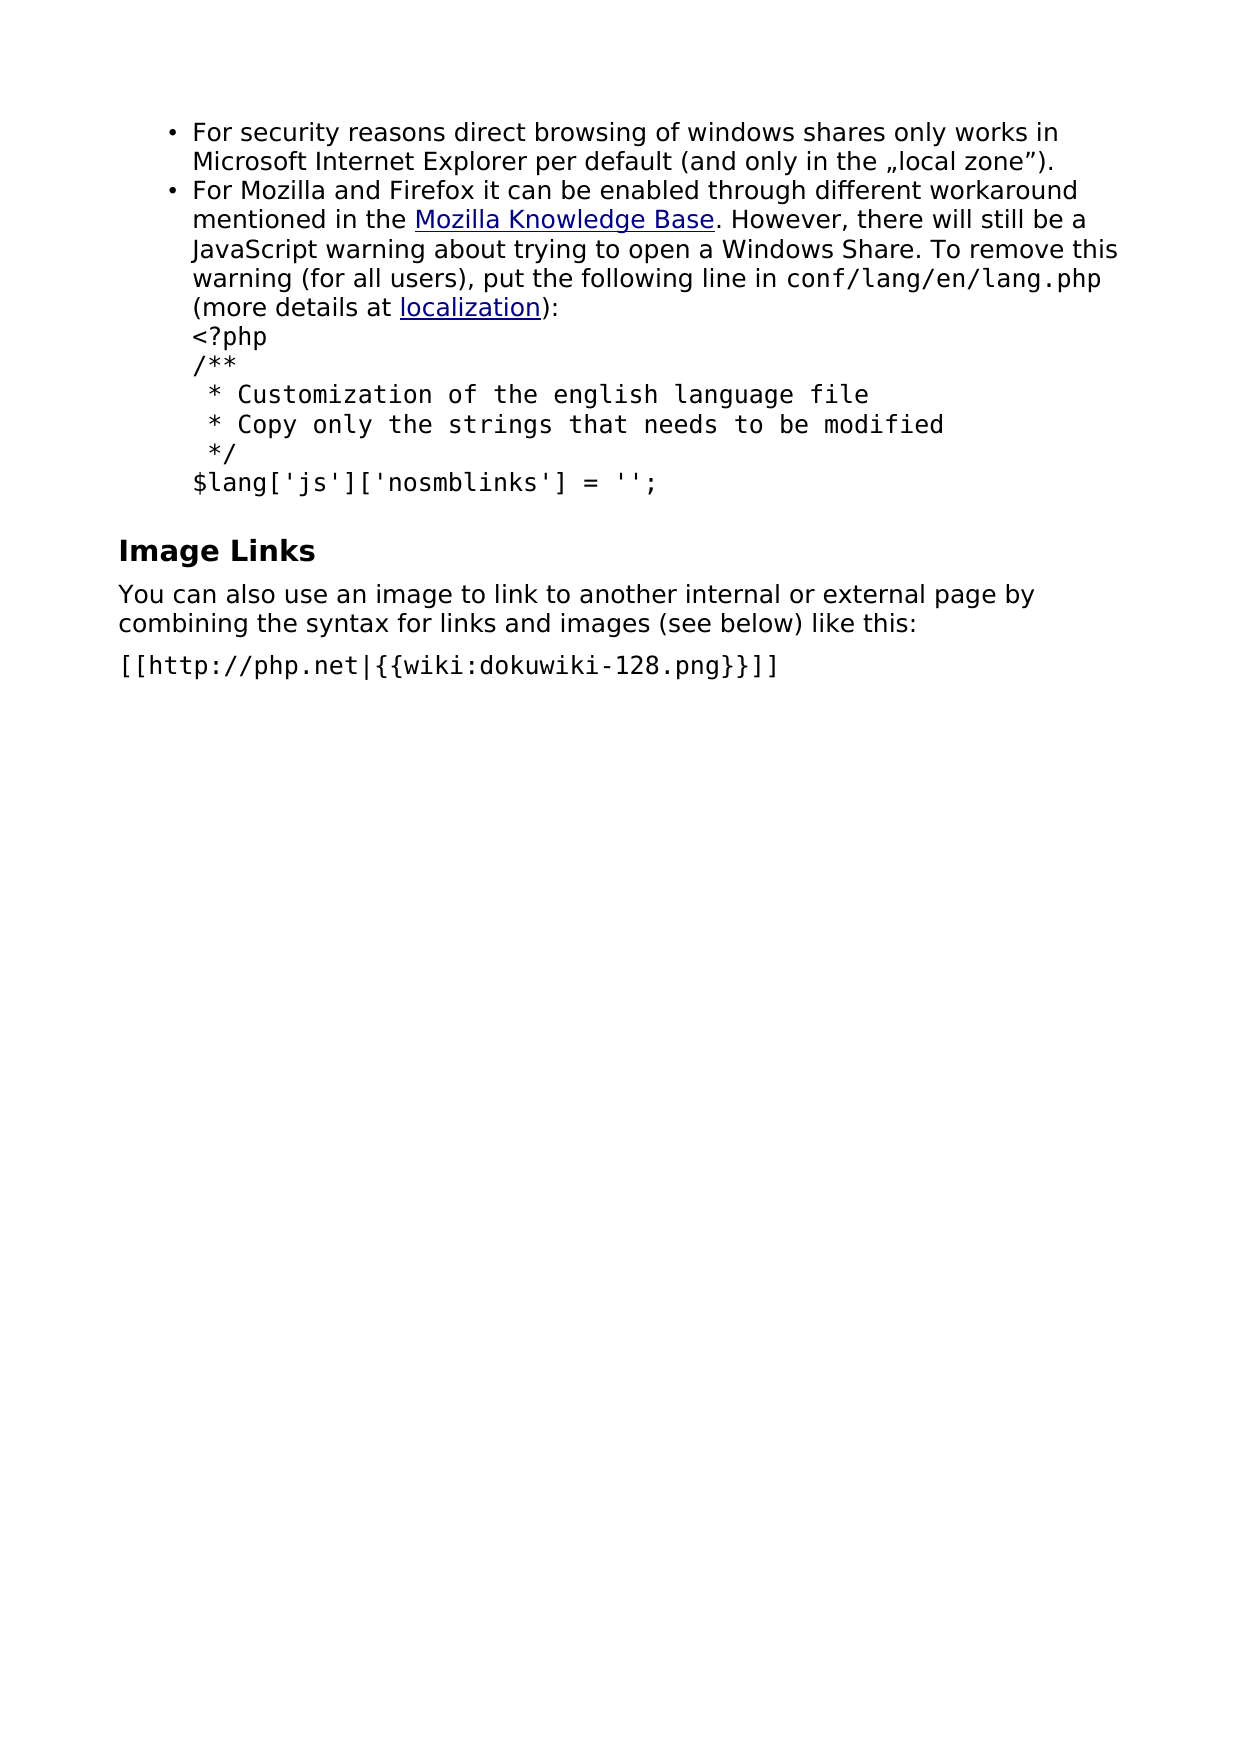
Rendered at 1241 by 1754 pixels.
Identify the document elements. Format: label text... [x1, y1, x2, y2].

list For Mozilla and Firefox it can be enabled through different workaround mentioned in the Mozilla Knowledge Base. However, there will still be a JavaScript warning about trying to open a Windows Share. To remove this warning (for all users), put the following line in conf/lang/en/lang.php (more details at localization): [177, 176, 1122, 322]
list <?php /** * Customization of the english language file * Copy only the strings that needs to be modified */ $lang['js']['nosmblinks'] = ''; [177, 322, 1122, 497]
text You can also use an image to link to another internal or external page by combining the syntax for links and images (see below) like this: [118, 581, 1122, 639]
text [[http://php.net|{{wiki:dokuwiki-128.png}}]] [118, 651, 1122, 681]
list For security reasons direct browsing of windows shares only works in Microsoft Internet Explorer per default (and only in the „local zone”). [177, 118, 1122, 176]
subtitle Image Links [118, 534, 1122, 568]
